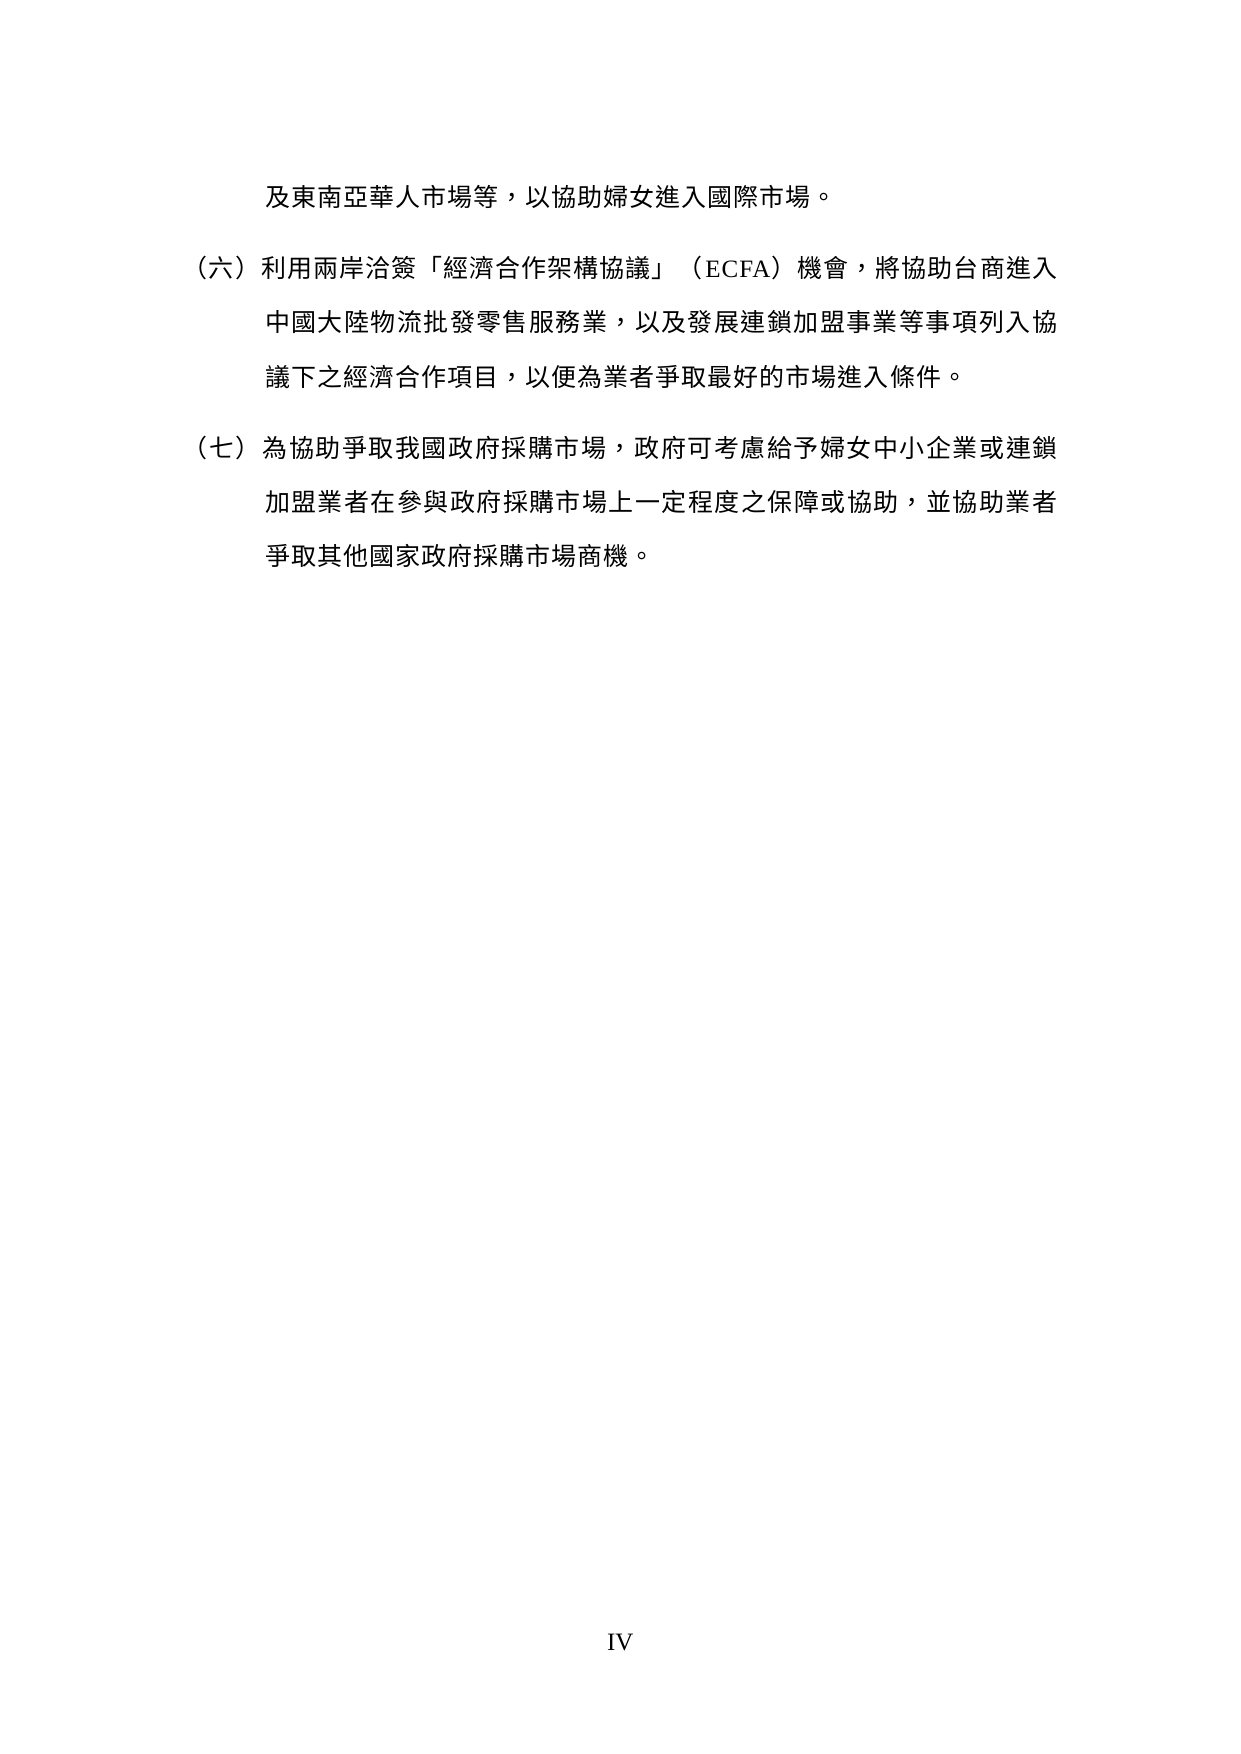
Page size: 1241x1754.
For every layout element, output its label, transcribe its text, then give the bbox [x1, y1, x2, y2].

text 及東南亞華人市場等，以協助婦女進入國際市場。 [183, 177, 1058, 213]
text （六）利用兩岸洽簽「經濟合作架構協議」（ECFA）機會，將協助台商進入中國大陸物流批發零售服務業，以及發展連鎖加盟事業等事項列入協議下之經濟合作項目，以便為業者爭取最好的市場進入條件。 [183, 248, 1058, 393]
text （七）為協助爭取我國政府採購市場，政府可考慮給予婦女中小企業或連鎖加盟業者在參與政府採購市場上一定程度之保障或協助，並協助業者爭取其他國家政府採購市場商機。 [183, 428, 1058, 573]
